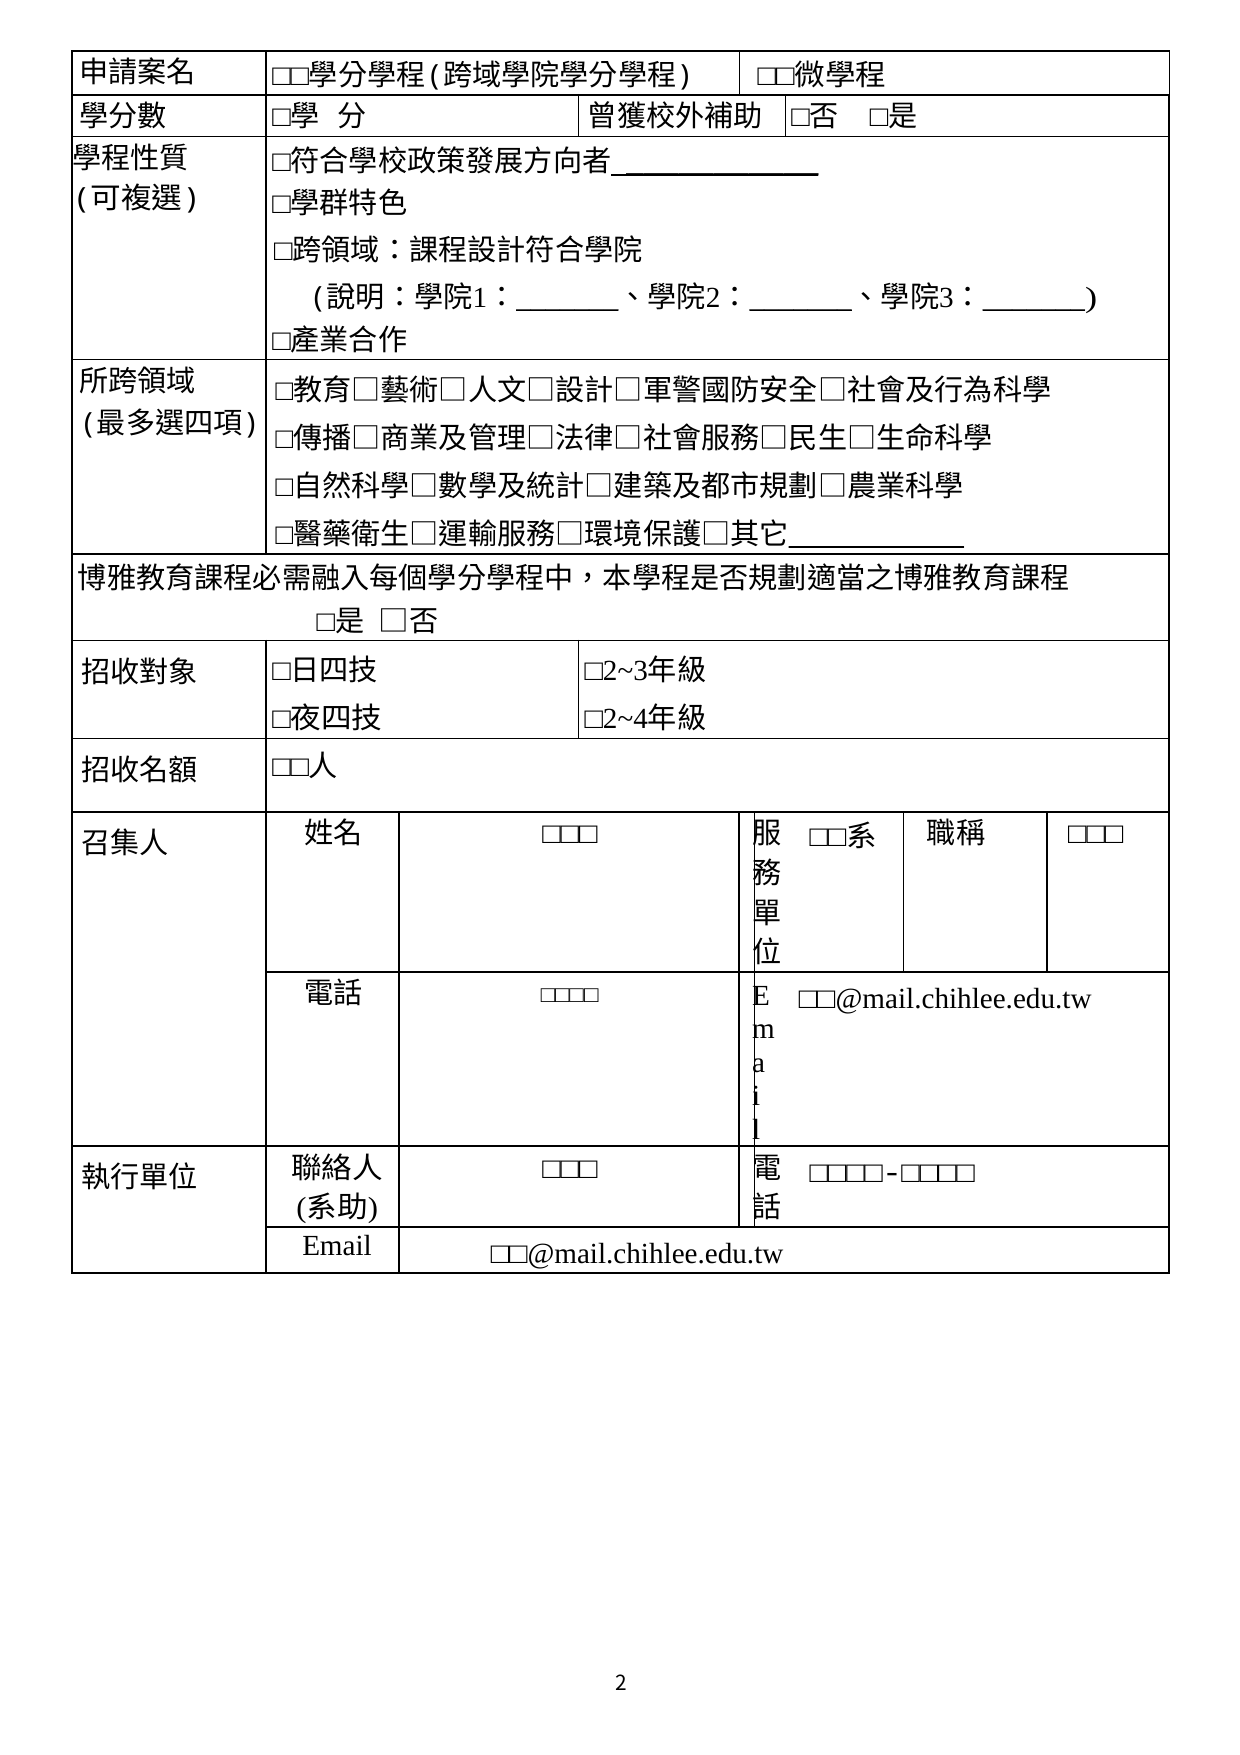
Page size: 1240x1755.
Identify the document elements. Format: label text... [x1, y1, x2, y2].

table_cell □□人 [267, 739, 1168, 811]
table_cell 博雅教育課程必需融入每個學分學程中，本學程是否規劃適當之博雅教育課程 □是 □否 [73, 555, 1168, 639]
table_cell 聯絡人(系助) [267, 1147, 398, 1226]
table_cell □教育□藝術□人文□設計□軍警國防安全□社會及行為科學 □傳播□商業及管理□法律□社會服務□民生□生命科學 □自然科學□數學及統計□建築及都市規劃□農業科學 □醫藥衛生□運輸服務□環境保護□其它____________ [267, 360, 1168, 553]
table_cell □□□ [400, 1147, 738, 1226]
table_cell □2~3年級 □2~4年級 [579, 641, 1168, 737]
table_header □□學分學程(跨域學院學分學程) [267, 52, 739, 94]
table_cell □□□ [1048, 813, 1168, 971]
table_cell 職稱 [904, 813, 1046, 971]
table_cell □否 □是 [786, 96, 1168, 136]
table_cell □□□□ [400, 973, 738, 1145]
table_cell □符合學校政策發展方向者 ___________ □學群特色 □跨領域：課程設計符合學院 (說明：學院1：_______、學院2：_______、學院3：_______) □產業合作 [267, 137, 1168, 359]
table_header 申請案名 [73, 52, 265, 94]
table_cell □□@mail.chihlee.edu.tw [755, 973, 1168, 1145]
table_cell 執行單位 [73, 1147, 265, 1272]
table_cell 學分數 [73, 96, 265, 136]
table_cell □□系 [755, 813, 903, 971]
table_cell 所跨領域 (最多選四項) [73, 360, 265, 553]
table_cell 姓名 [267, 813, 398, 971]
table_cell 電話 [267, 973, 398, 1145]
table_cell □學 分 [267, 96, 578, 136]
table_cell □□@mail.chihlee.edu.tw [400, 1228, 1168, 1272]
table_cell Email [740, 973, 754, 1145]
table_cell 服務單位 [740, 813, 754, 971]
table_header □□微學程 [740, 52, 1169, 94]
table_cell 曾獲校外補助 [579, 96, 785, 136]
table_cell 召集人 [73, 813, 265, 1145]
table_cell 招收名額 [73, 739, 265, 811]
table_cell 電話 [740, 1147, 754, 1226]
table_cell 招收對象 [73, 641, 265, 737]
table_cell □□□□-□□□□ [755, 1147, 1168, 1226]
table_cell □日四技 □夜四技 [267, 641, 578, 737]
table_cell 學程性質(可複選) [73, 137, 265, 359]
table_cell Email [267, 1228, 398, 1272]
table_cell □□□ [400, 813, 738, 971]
